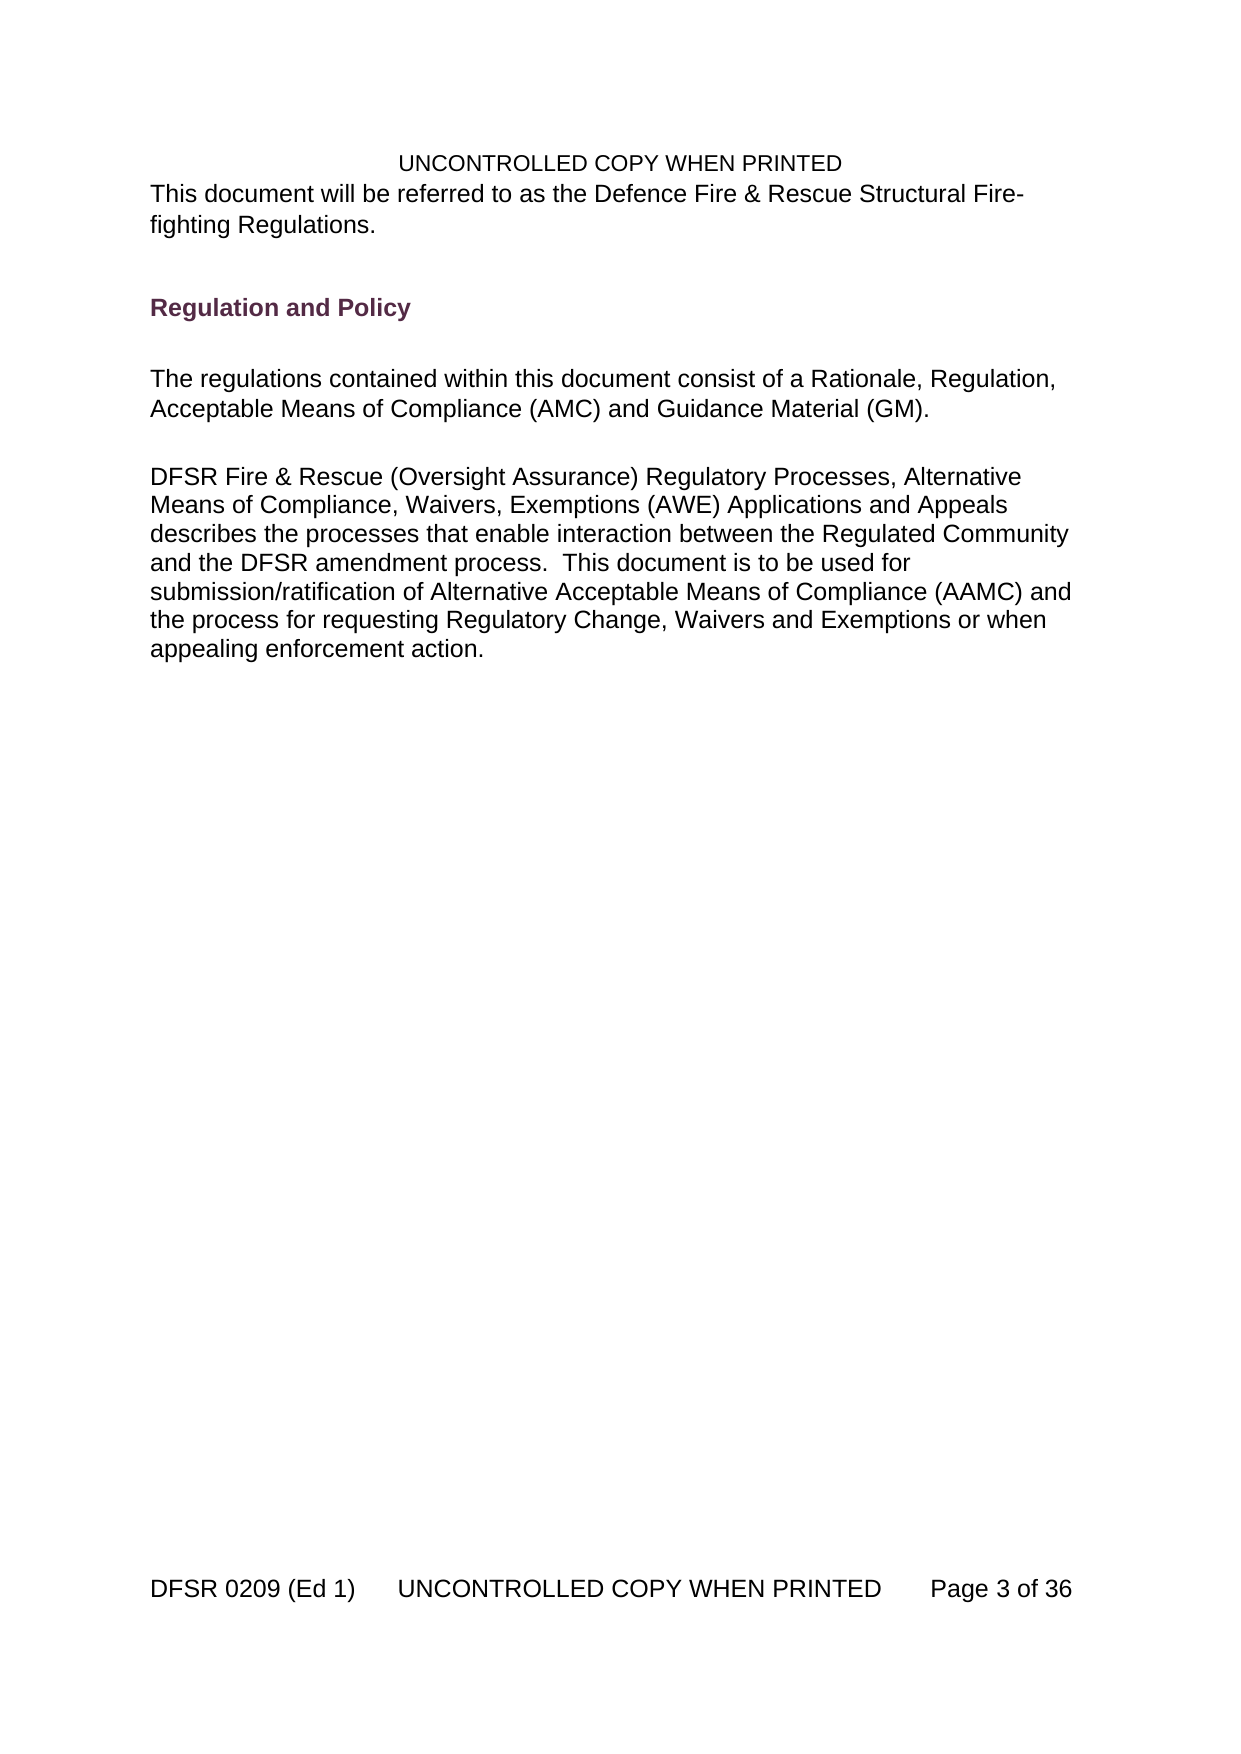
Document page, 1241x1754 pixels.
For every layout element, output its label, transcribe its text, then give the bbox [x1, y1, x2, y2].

text This document will be referred to as the Defence Fire & Rescue Structural Fire-fighting Regulations. [150, 179, 1090, 238]
text Regulation and Policy [150, 294, 1090, 322]
text DFSR Fire & Rescue (Oversight Assurance) Regulatory Processes, Alternative Means of Compliance, Waivers, Exemptions (AWE) Applications and Appeals describes the processes that enable interaction between the Regulated Community and the DFSR amendment process. This document is to be used for submission/ratification of Alternative Acceptable Means of Compliance (AAMC) and the process for requesting Regulatory Change, Waivers and Exemptions or when appealing enforcement action. [150, 462, 1090, 663]
text The regulations contained within this document consist of a Rationale, Regulation, Acceptable Means of Compliance (AMC) and Guidance Material (GM). [150, 364, 1090, 423]
